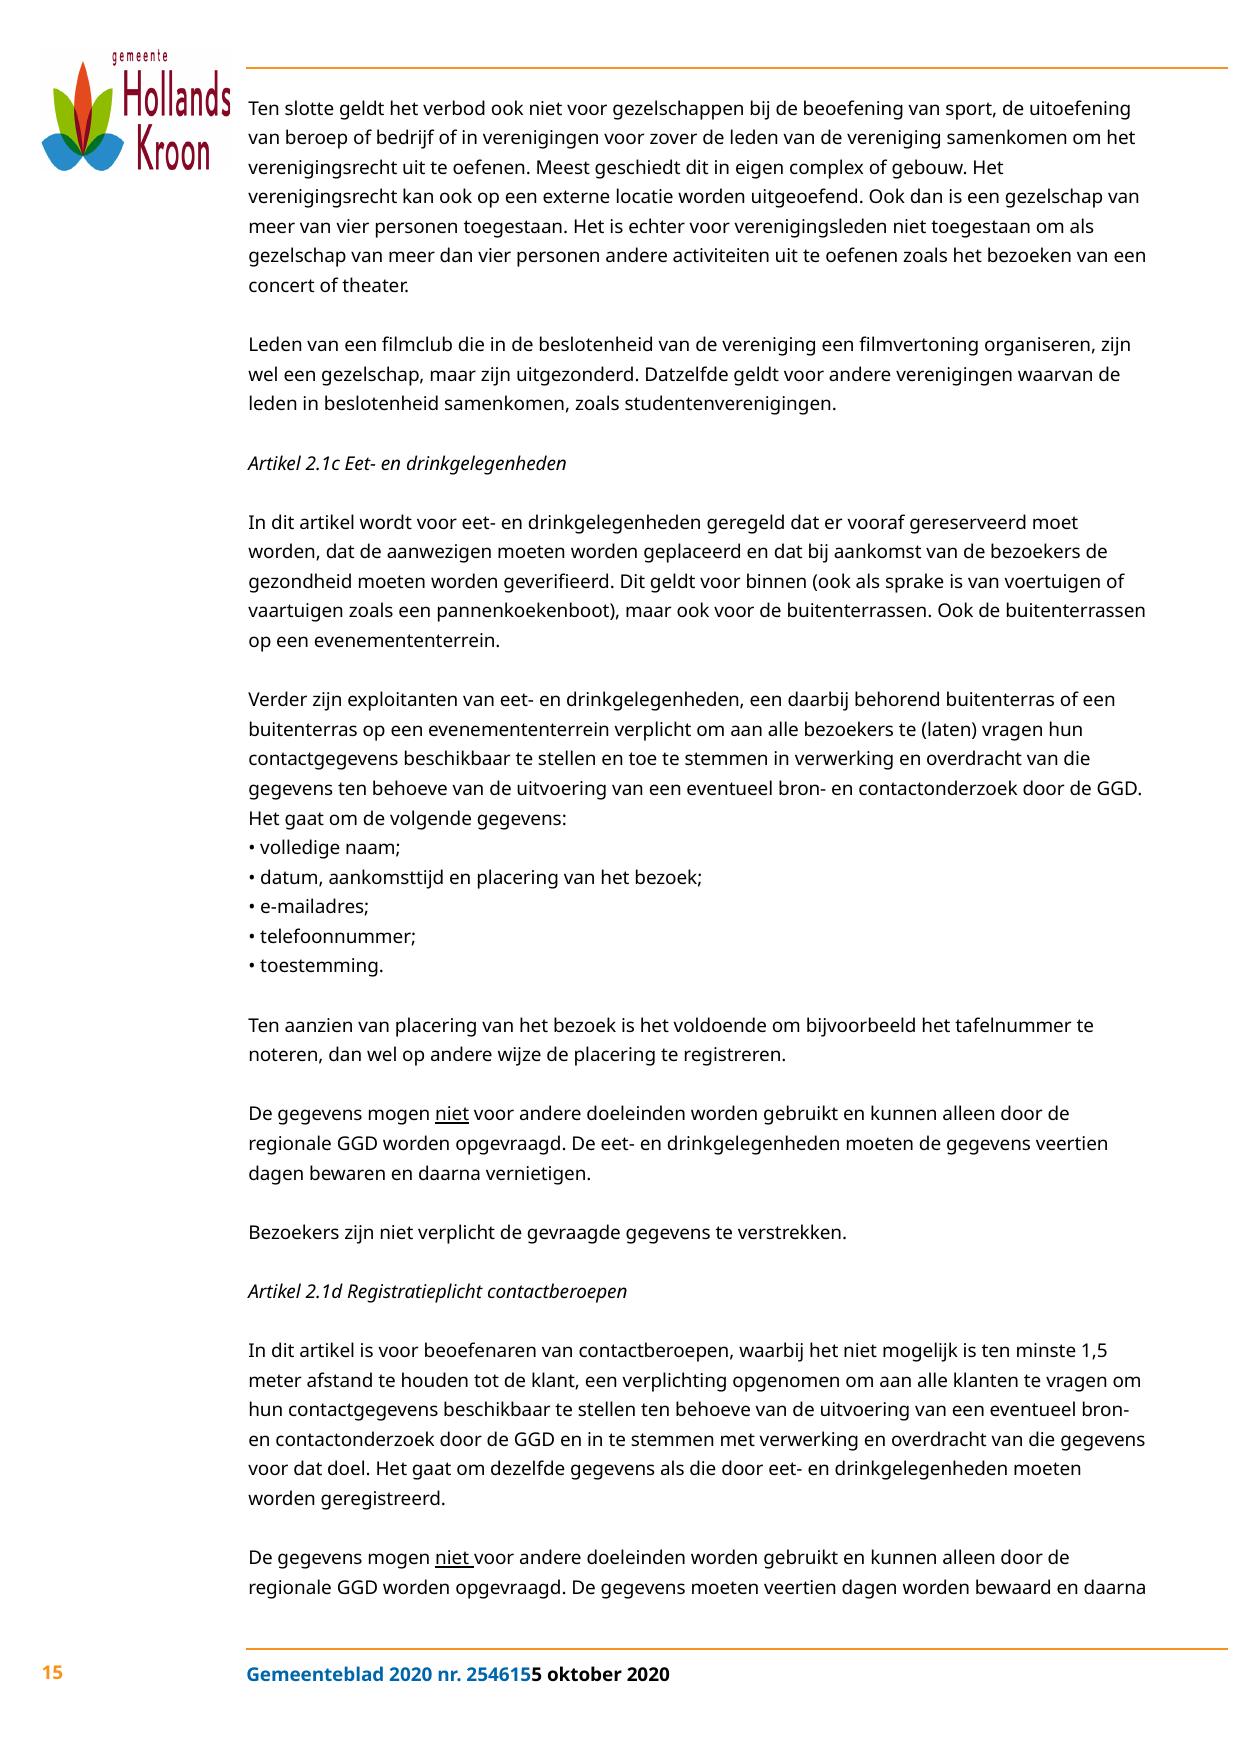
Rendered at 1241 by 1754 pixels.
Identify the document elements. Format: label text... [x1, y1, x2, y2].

text Bezoekers zijn niet verplicht de gevraagde gegevens te verstrekken. [248, 1219, 1152, 1245]
text • volledige naam; [248, 834, 1152, 860]
text Verder zijn exploitanten van eet- en drinkgelegenheden, een daarbij behorend buitenterras of een buitenterras op een evenemententerrein verplicht om aan alle bezoekers te (laten) vragen hun contactgegevens beschikbaar te stellen en toe te stemmen in verwerking en overdracht van die gegevens ten behoeve van de uitvoering van een eventueel bron- en contactonderzoek door de GGD. Het gaat om de volgende gegevens: [248, 686, 1152, 831]
text Ten aanzien van placering van het bezoek is het voldoende om bijvoorbeeld het tafelnummer te noteren, dan wel op andere wijze de placering te registreren. [248, 1012, 1152, 1067]
text De gegevens mogen niet voor andere doeleinden worden gebruikt en kunnen alleen door de regionale GGD worden opgevraagd. De gegevens moeten veertien dagen worden bewaard en daarna [248, 1544, 1152, 1600]
text Artikel 2.1c Eet- en drinkgelegenheden [248, 450, 1152, 476]
text Leden van een filmclub die in de beslotenheid van de vereniging een filmvertoning organiseren, zijn wel een gezelschap, maar zijn uitgezonderd. Datzelfde geldt voor andere verenigingen waarvan de leden in beslotenheid samenkomen, zoals studentenverenigingen. [248, 331, 1152, 416]
text De gegevens mogen niet voor andere doeleinden worden gebruikt en kunnen alleen door de regionale GGD worden opgevraagd. De eet- en drinkgelegenheden moeten de gegevens veertien dagen bewaren en daarna vernietigen. [248, 1101, 1152, 1186]
text • e-mailadres; [248, 893, 1152, 919]
picture [41, 47, 231, 172]
text • toestemming. [248, 953, 1152, 978]
text • telefoonnummer; [248, 923, 1152, 949]
text In dit artikel wordt voor eet- en drinkgelegenheden geregeld dat er vooraf gereserveerd moet worden, dat de aanwezigen moeten worden geplaceerd en dat bij aankomst van de bezoekers de gezondheid moeten worden geverifieerd. Dit geldt voor binnen (ook als sprake is van voertuigen of vaartuigen zoals een pannenkoekenboot), maar ook voor de buitenterrassen. Ook de buitenterrassen op een evenemententerrein. [248, 509, 1152, 653]
text In dit artikel is voor beoefenaren van contactberoepen, waarbij het niet mogelijk is ten minste 1,5 meter afstand te houden tot de klant, een verplichting opgenomen om aan alle klanten te vragen om hun contactgegevens beschikbaar te stellen ten behoeve van de uitvoering van een eventueel bron- en contactonderzoek door de GGD en in te stemmen met verwerking en overdracht van die gegevens voor dat doel. Het gaat om dezelfde gegevens als die door eet- en drinkgelegenheden moeten worden geregistreerd. [248, 1337, 1152, 1511]
text Ten slotte geldt het verbod ook niet voor gezelschappen bij de beoefening van sport, de uitoefening van beroep of bedrijf of in verenigingen voor zover de leden van de vereniging samenkomen om het verenigingsrecht uit te oefenen. Meest geschiedt dit in eigen complex of gebouw. Het verenigingsrecht kan ook op een externe locatie worden uitgeoefend. Ook dan is een gezelschap van meer van vier personen toegestaan. Het is echter voor verenigingsleden niet toegestaan om als gezelschap van meer dan vier personen andere activiteiten uit te oefenen zoals het bezoeken van een concert of theater. [248, 95, 1152, 298]
text Artikel 2.1d Registratieplicht contactberoepen [248, 1278, 1152, 1304]
text • datum, aankomsttijd en placering van het bezoek; [248, 864, 1152, 890]
